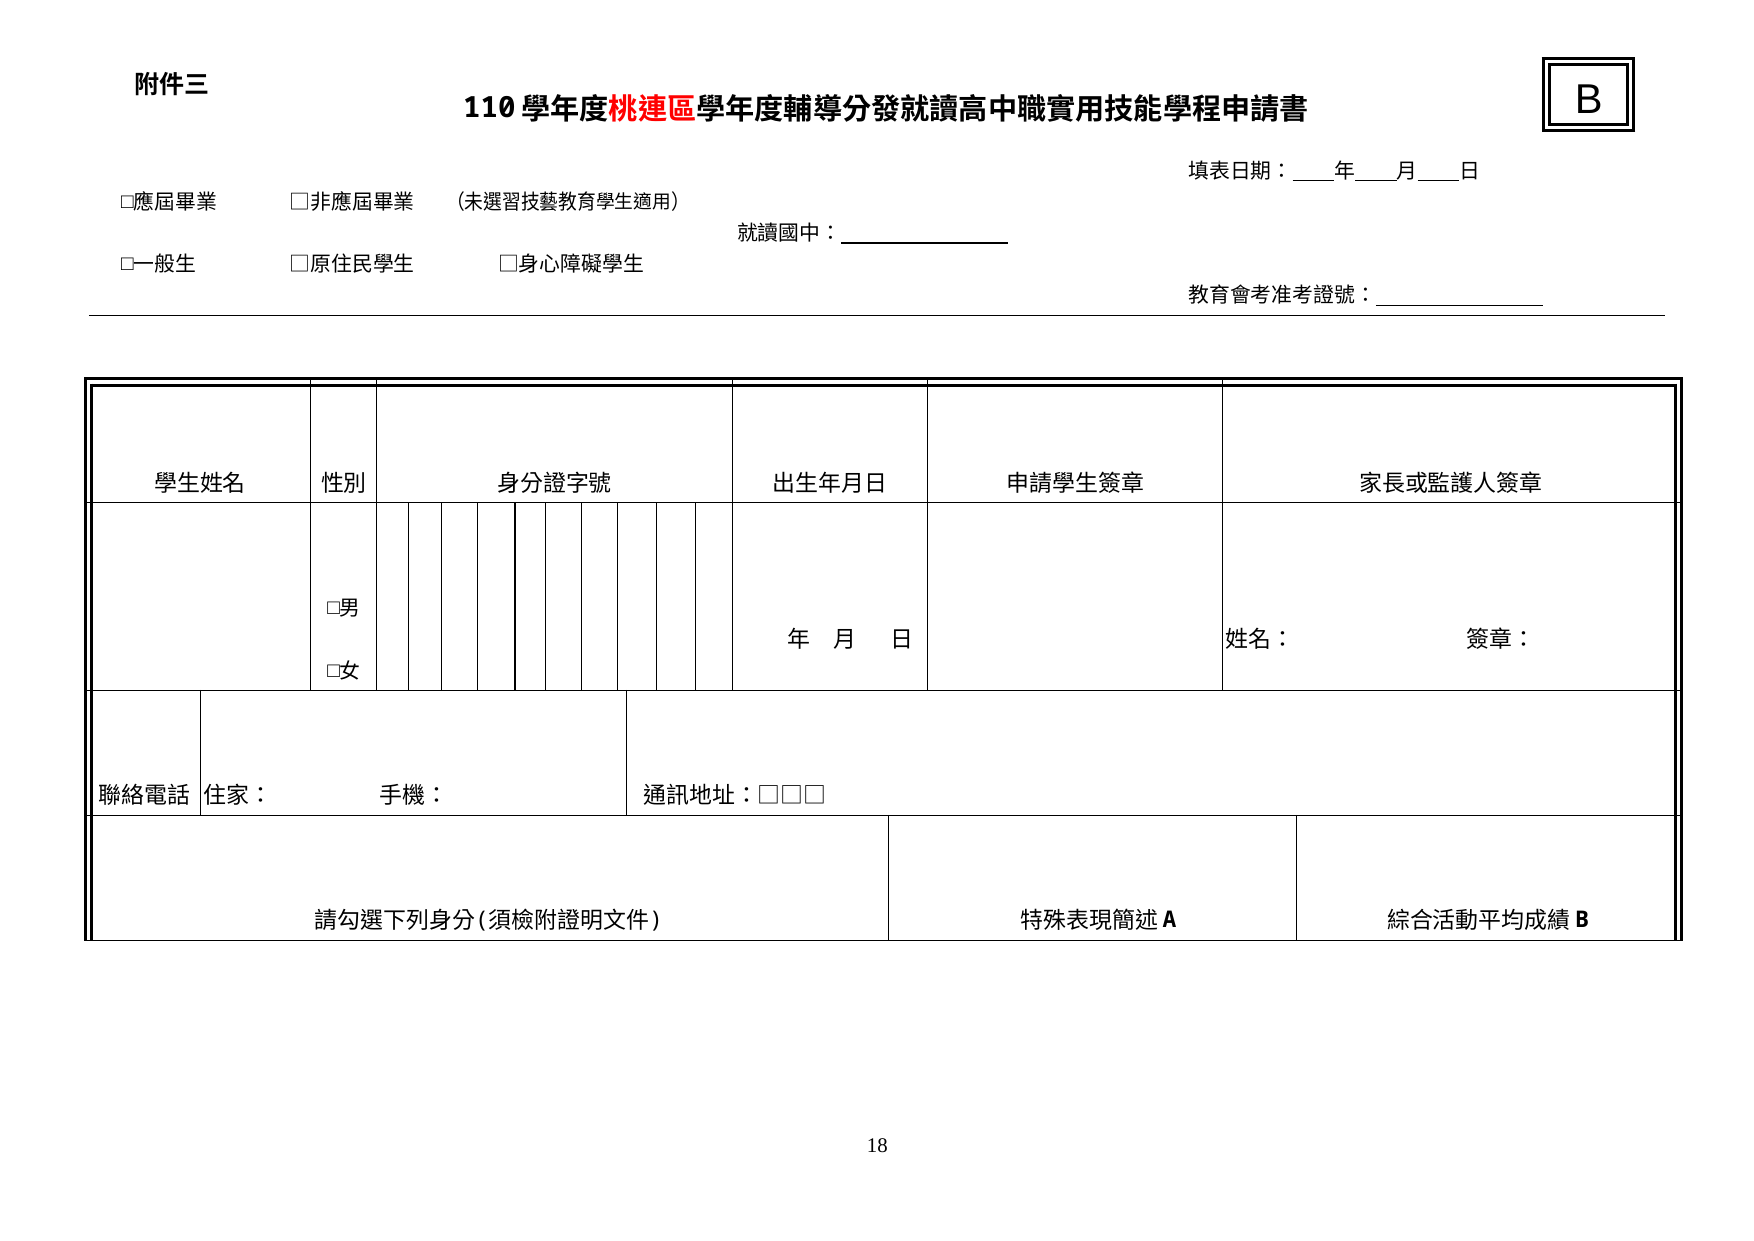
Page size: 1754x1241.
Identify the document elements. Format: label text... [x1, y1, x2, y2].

text [1545, 60, 1632, 129]
table_header 就讀國中： [726, 127, 1177, 315]
table_cell [377, 503, 408, 690]
table_cell [516, 503, 545, 690]
table_cell [618, 503, 656, 690]
table_cell [657, 503, 695, 690]
table_header 家長或監護人簽章 [1223, 380, 1679, 502]
table_header 學生姓名 [89, 380, 310, 502]
table_cell 姓名： 簽章： [1223, 503, 1674, 690]
table_cell □男 □女 [311, 503, 376, 690]
table_cell [696, 503, 732, 690]
table_cell [546, 503, 581, 690]
table_header [377, 380, 732, 384]
table_cell 特殊表現簡述A [889, 816, 1296, 940]
table_header 性別 [311, 387, 376, 502]
table_header 填表日期： 年 月 日 教育會考准考證號： [1177, 127, 1665, 315]
text 110學年度桃連區學年度輔導分發就讀高中職實用技能學程申請書 [89, 57, 1542, 127]
table_header 出生年月日 [733, 387, 927, 502]
table_cell [93, 503, 310, 690]
table_cell 綜合活動平均成績B [1297, 816, 1674, 940]
table_header 申請學生簽章 [928, 387, 1222, 502]
table_cell 住家： [201, 691, 376, 815]
table_cell 手機： [376, 691, 626, 815]
table_header [733, 380, 927, 384]
table_header □應屆畢業 □非應屆畢業 （未選習技藝教育學生適用） □一般生 □原住民學生 □身心障礙學生 [89, 127, 726, 315]
text B [1566, 74, 1611, 115]
text 附件三 [134, 64, 299, 101]
table_cell 通訊地址：□□□ [627, 691, 1674, 815]
table_cell [409, 503, 441, 690]
table_cell [442, 503, 477, 690]
table_cell 請勾選下列身分(須檢附證明文件) [93, 816, 888, 940]
table_header [928, 380, 1222, 384]
table_cell [478, 503, 514, 690]
table_cell 年 月 日 [733, 503, 927, 690]
table_header [311, 380, 376, 384]
table_header 身分證字號 [377, 387, 732, 502]
table_cell 聯絡電話 [93, 691, 200, 815]
table_cell [582, 503, 617, 690]
text [1635, 65, 1665, 127]
table_cell [928, 503, 1222, 690]
